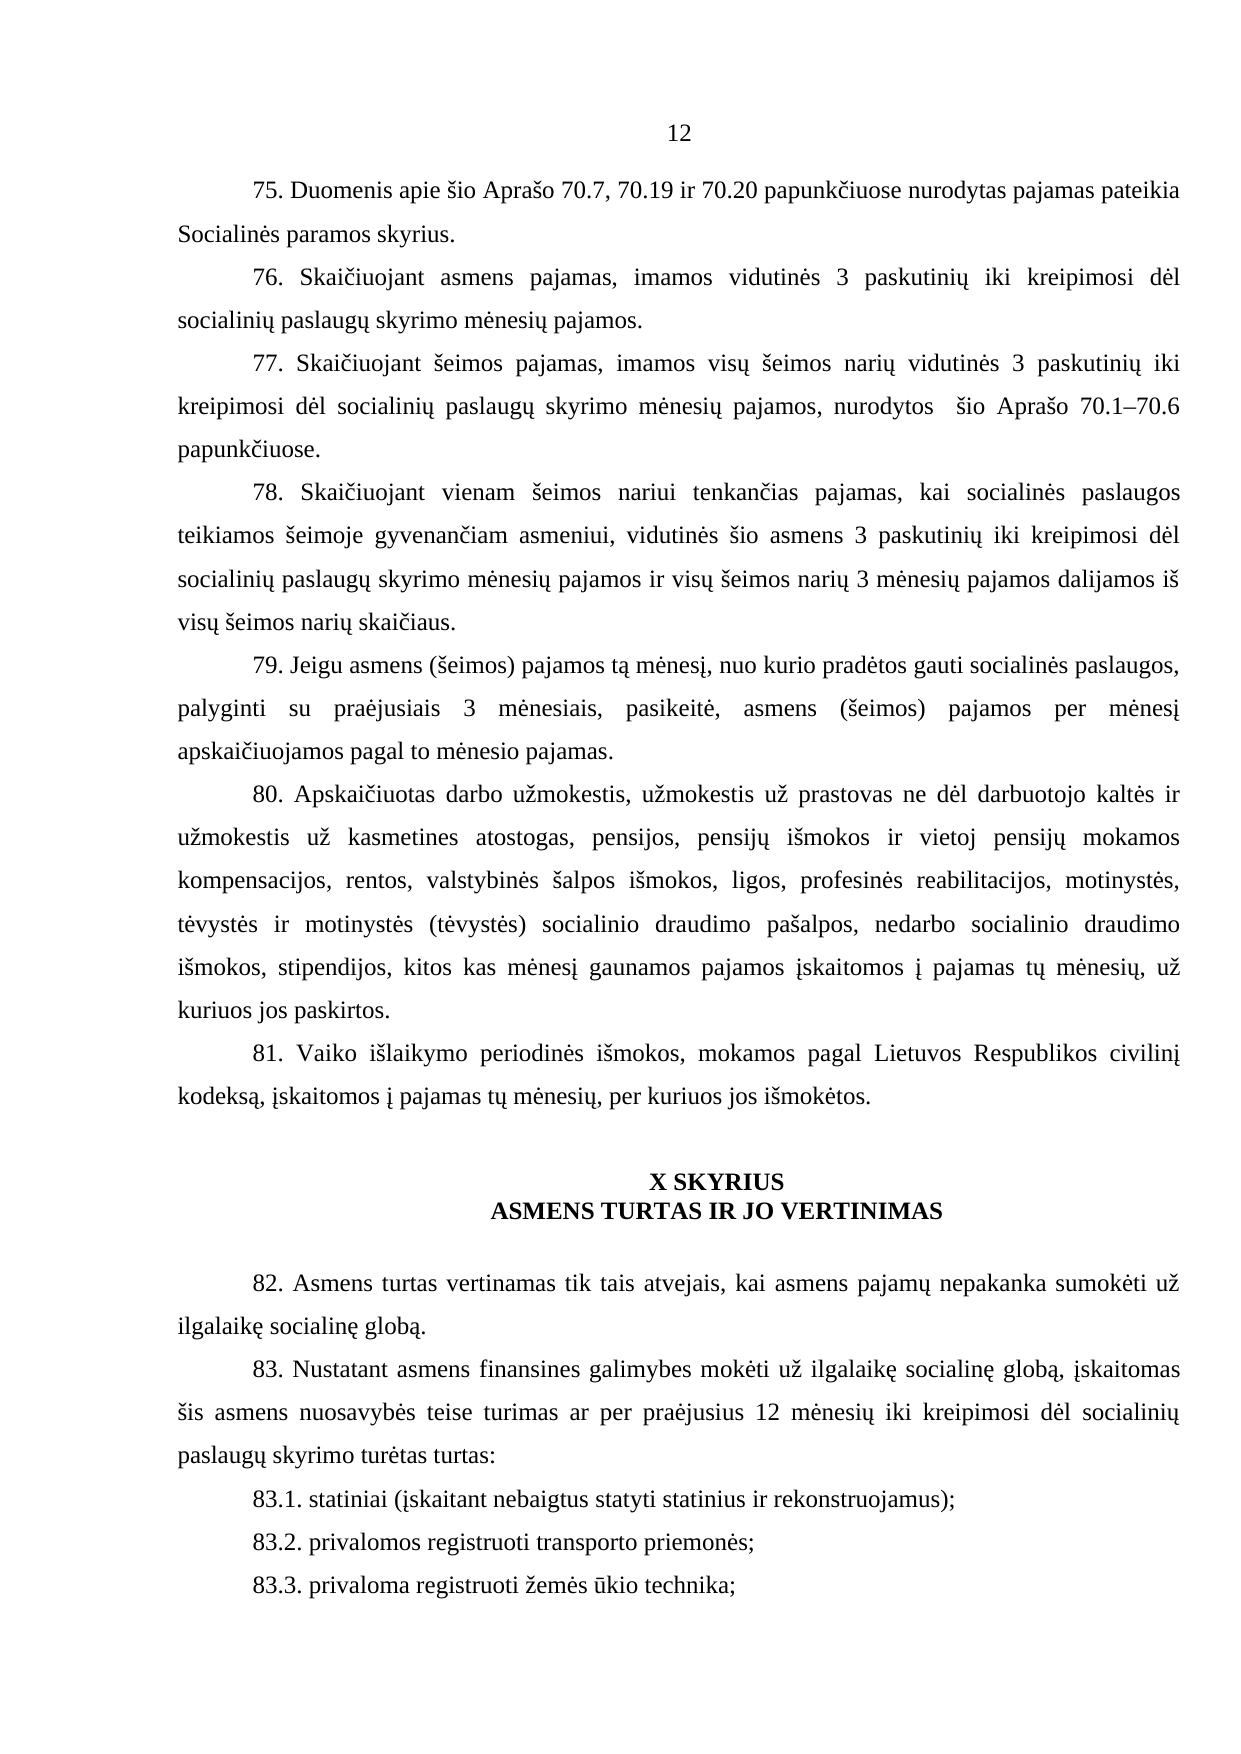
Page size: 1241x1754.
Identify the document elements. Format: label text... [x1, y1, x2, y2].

text 76. Skaičiuojant asmens pajamas, imamos vidutinės 3 paskutinių iki kreipimosi dėl socialinių paslaugų skyrimo mėnesių pajamos. [177, 262, 1181, 334]
text X SKYRIUS [177, 1167, 1181, 1196]
text 80. Apskaičiuotas darbo užmokestis, užmokestis už prastovas ne dėl darbuotojo kaltės ir užmokestis už kasmetines atostogas, pensijos, pensijų išmokos ir vietoj pensijų mokamos kompensacijos, rentos, valstybinės šalpos išmokos, ligos, profesinės reabilitacijos, motinystės, tėvystės ir motinystės (tėvystės) socialinio draudimo pašalpos, nedarbo socialinio draudimo išmokos, stipendijos, kitos kas mėnesį gaunamos pajamos įskaitomos į pajamas tų mėnesių, už kuriuos jos paskirtos. [177, 779, 1181, 1024]
text 78. Skaičiuojant vienam šeimos nariui tenkančias pajamas, kai socialinės paslaugos teikiamos šeimoje gyvenančiam asmeniui, vidutinės šio asmens 3 paskutinių iki kreipimosi dėl socialinių paslaugų skyrimo mėnesių pajamos ir visų šeimos narių 3 mėnesių pajamos dalijamos iš visų šeimos narių skaičiaus. [177, 477, 1181, 636]
text 83.3. privaloma registruoti žemės ūkio technika; [177, 1570, 1181, 1599]
text 81. Vaiko išlaikymo periodinės išmokos, mokamos pagal Lietuvos Respublikos civilinį kodeksą, įskaitomos į pajamas tų mėnesių, per kuriuos jos išmokėtos. [177, 1038, 1181, 1110]
text 75. Duomenis apie šio Aprašo 70.7, 70.19 ir 70.20 papunkčiuose nurodytas pajamas pateikia Socialinės paramos skyrius. [177, 176, 1181, 247]
text 83.1. statiniai (įskaitant nebaigtus statyti statinius ir rekonstruojamus); [177, 1484, 1181, 1512]
text 83. Nustatant asmens finansines galimybes mokėti už ilgalaikę socialinę globą, įskaitomas šis asmens nuosavybės teise turimas ar per praėjusius 12 mėnesių iki kreipimosi dėl socialinių paslaugų skyrimo turėtas turtas: [177, 1354, 1181, 1469]
text 77. Skaičiuojant šeimos pajamas, imamos visų šeimos narių vidutinės 3 paskutinių iki kreipimosi dėl socialinių paslaugų skyrimo mėnesių pajamos, nurodytos šio Aprašo 70.1–70.6 papunkčiuose. [177, 348, 1181, 463]
text 83.2. privalomos registruoti transporto priemonės; [177, 1527, 1181, 1556]
text 82. Asmens turtas vertinamas tik tais atvejais, kai asmens pajamų nepakanka sumokėti už ilgalaikę socialinę globą. [177, 1268, 1181, 1340]
text ASMENS TURTAS IR JO VERTINIMAS [177, 1196, 1181, 1225]
text 79. Jeigu asmens (šeimos) pajamos tą mėnesį, nuo kurio pradėtos gauti socialinės paslaugos, palyginti su praėjusiais 3 mėnesiais, pasikeitė, asmens (šeimos) pajamos per mėnesį apskaičiuojamos pagal to mėnesio pajamas. [177, 650, 1181, 765]
